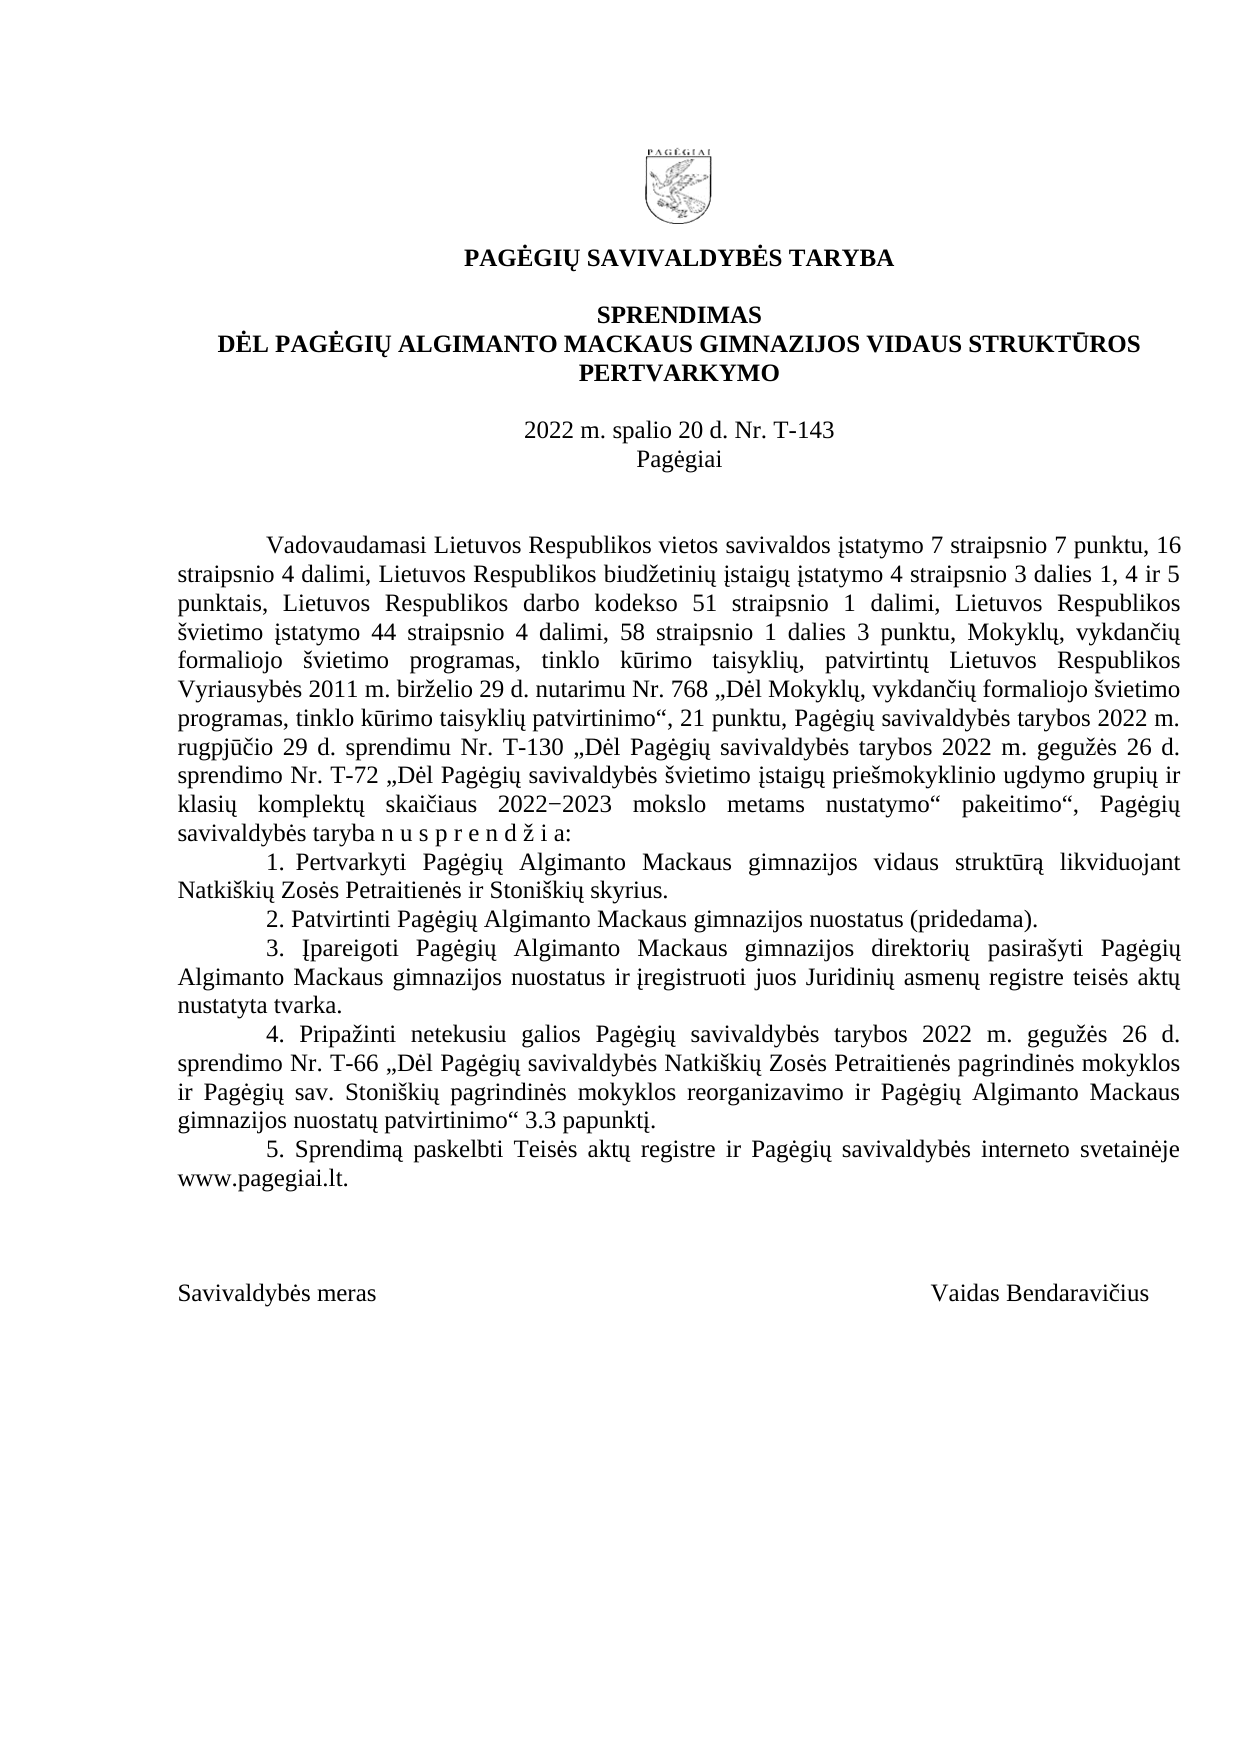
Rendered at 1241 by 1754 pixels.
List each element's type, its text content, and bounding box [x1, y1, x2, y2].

text 5. Sprendimą paskelbti Teisės aktų registre ir Pagėgių savivaldybės interneto svetainėje www.pagegiai.lt. [177, 1134, 1181, 1192]
text DĖL PAGĖGIŲ ALGIMANTO MACKAUS GIMNAZIJOS VIDAUS STRUKTŪROS PERTVARKYMO [177, 329, 1181, 387]
text Pagėgiai [177, 444, 1181, 473]
text Savivaldybės meras Vaidas Bendaravičius [177, 1278, 1181, 1307]
text 3. Įpareigoti Pagėgių Algimanto Mackaus gimnazijos direktorių pasirašyti Pagėgių Algimanto Mackaus gimnazijos nuostatus ir įregistruoti juos Juridinių asmenų registre teisės aktų nustatyta tvarka. [177, 933, 1181, 1019]
subtitle Pagėgių savivaldybės taryba [177, 243, 1181, 272]
text 2. Patvirtinti Pagėgių Algimanto Mackaus gimnazijos nuostatus (pridedama). [177, 904, 1181, 933]
text sprendimas [177, 301, 1181, 329]
text 1. Pertvarkyti Pagėgių Algimanto Mackaus gimnazijos vidaus struktūrą likviduojant Natkiškių Zosės Petraitienės ir Stoniškių skyrius. [177, 847, 1181, 904]
subtitle 2022 m. spalio 20 d. Nr. T-143 [177, 416, 1181, 444]
text 4. Pripažinti netekusiu galios Pagėgių savivaldybės tarybos 2022 m. gegužės 26 d. sprendimo Nr. T-66 „Dėl Pagėgių savivaldybės Natkiškių Zosės Petraitienės pagrindinės mokyklos ir Pagėgių sav. Stoniškių pagrindinės mokyklos reorganizavimo ir Pagėgių Algimanto Mackaus gimnazijos nuostatų patvirtinimo“ 3.3 papunktį. [177, 1019, 1181, 1134]
text Vadovaudamasi Lietuvos Respublikos vietos savivaldos įstatymo 7 straipsnio 7 punktu, 16 straipsnio 4 dalimi, Lietuvos Respublikos biudžetinių įstaigų įstatymo 4 straipsnio 3 dalies 1, 4 ir 5 punktais, Lietuvos Respublikos darbo kodekso 51 straipsnio 1 dalimi, Lietuvos Respublikos švietimo įstatymo 44 straipsnio 4 dalimi, 58 straipsnio 1 dalies 3 punktu, Mokyklų, vykdančių formaliojo švietimo programas, tinklo kūrimo taisyklių, patvirtintų Lietuvos Respublikos Vyriausybės 2011 m. birželio 29 d. nutarimu Nr. 768 „Dėl Mokyklų, vykdančių formaliojo švietimo programas, tinklo kūrimo taisyklių patvirtinimo“, 21 punktu, Pagėgių savivaldybės tarybos 2022 m. rugpjūčio 29 d. sprendimu Nr. T-130 „Dėl Pagėgių savivaldybės tarybos 2022 m. gegužės 26 d. sprendimo Nr. T-72 „Dėl Pagėgių savivaldybės švietimo įstaigų priešmokyklinio ugdymo grupių ir klasių komplektų skaičiaus 2022−2023 mokslo metams nustatymo“ pakeitimo“, Pagėgių savivaldybės taryba n u s p r e n d ž i a: [177, 531, 1181, 847]
